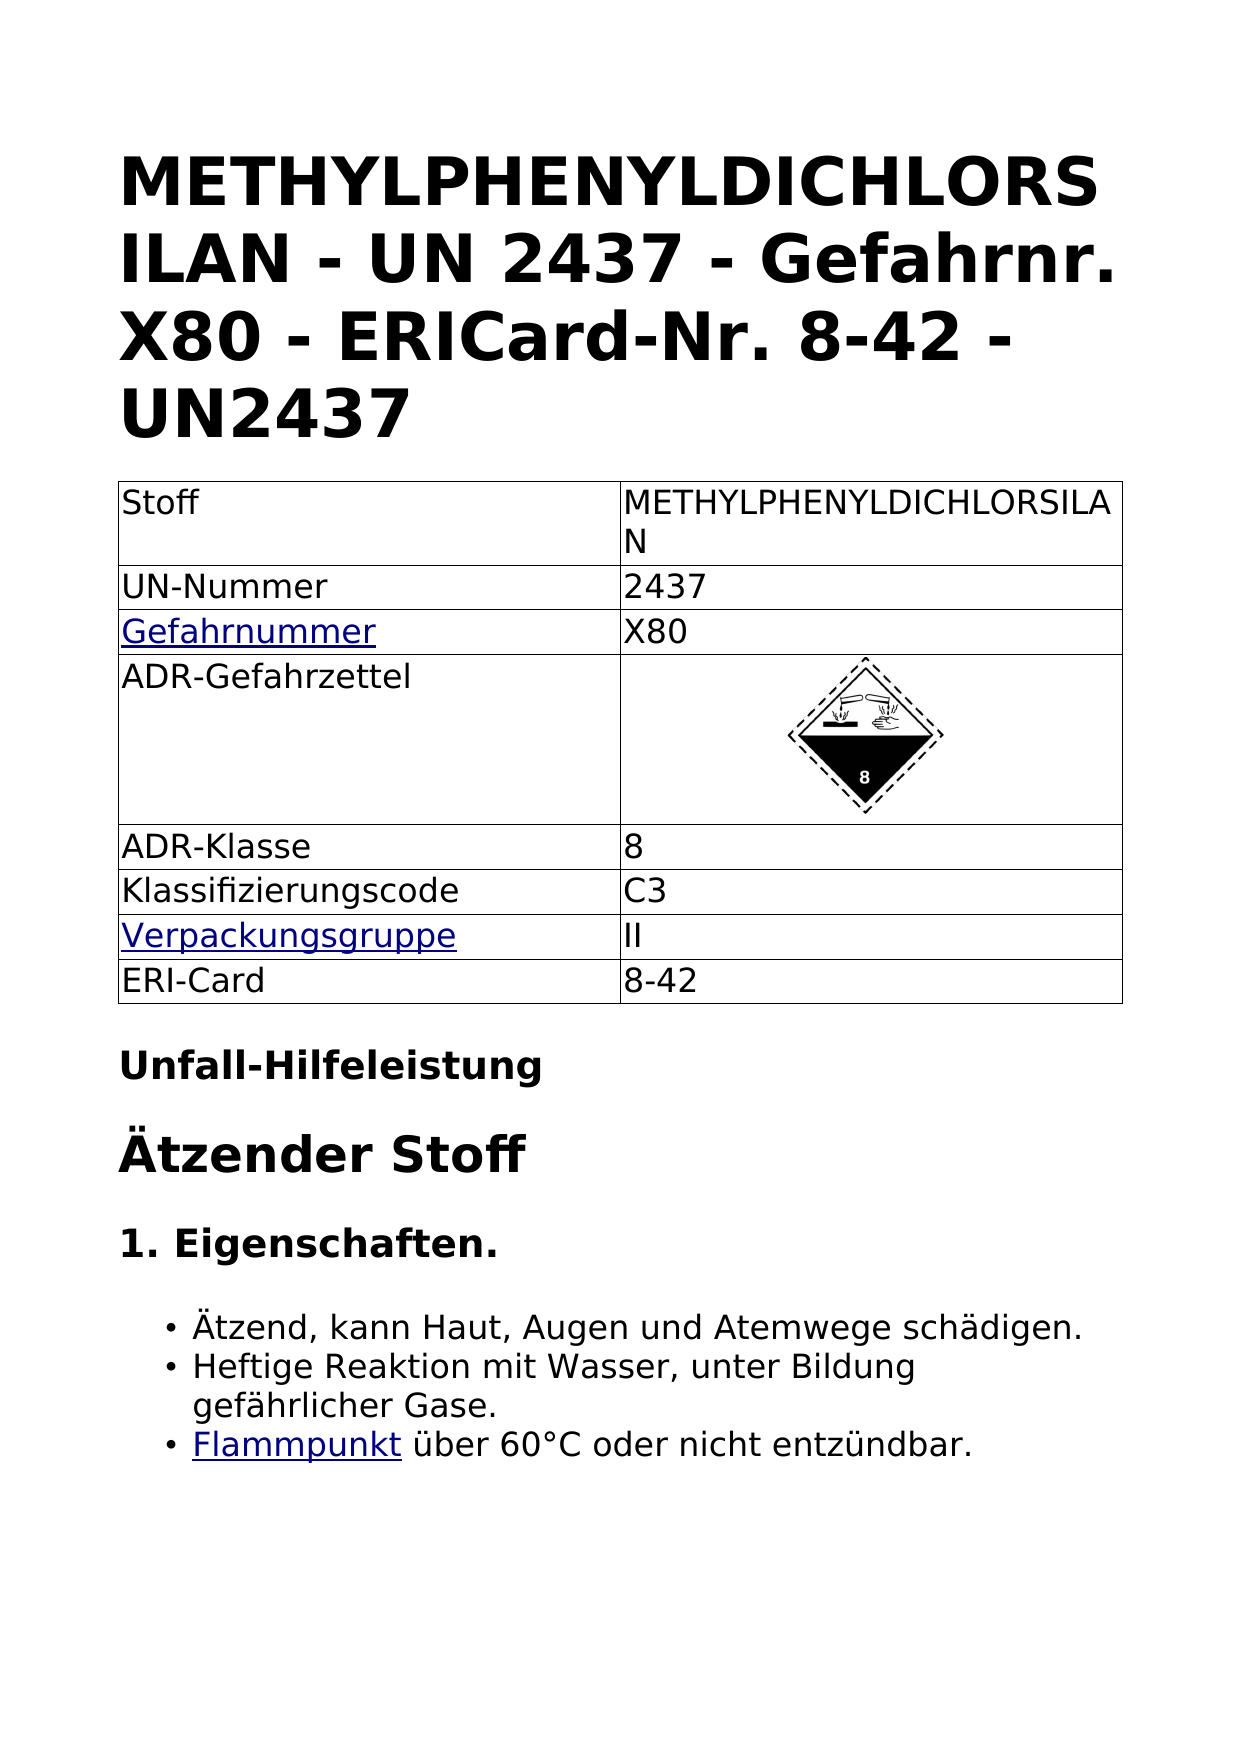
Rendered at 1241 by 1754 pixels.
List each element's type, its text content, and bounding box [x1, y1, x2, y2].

table_cell 8 [621, 825, 1122, 869]
table_cell 8-42 [621, 960, 1122, 1003]
table_cell ADR-Gefahrzettel [119, 655, 620, 824]
table_header METHYLPHENYLDICHLORSILAN [621, 482, 1122, 564]
list Flammpunkt über 60°C oder nicht entzündbar. [177, 1425, 1122, 1464]
table_header Stoff [119, 482, 620, 564]
table_cell UN-Nummer [119, 566, 620, 609]
table_cell ADR-Klasse [119, 825, 620, 869]
table_cell 2437 [621, 566, 1122, 609]
list Heftige Reaktion mit Wasser, unter Bildung gefährlicher Gase. [177, 1348, 1122, 1425]
subtitle METHYLPHENYLDICHLORSILAN - UN 2437 - Gefahrnr. X80 - ERICard-Nr. 8-42 - UN2437 [118, 143, 1122, 453]
table_cell C3 [621, 870, 1122, 914]
table_cell Gefahrnummer [119, 610, 620, 654]
subtitle Unfall-Hilfeleistung [118, 1043, 1122, 1088]
subtitle 1. Eigenschaften. [118, 1222, 1122, 1267]
table_cell X80 [621, 610, 1122, 654]
table_cell [621, 655, 1122, 824]
table_cell Klassifizierungscode [119, 870, 620, 914]
table_cell II [621, 915, 1122, 958]
table_cell ERI-Card [119, 960, 620, 1003]
list Ätzend, kann Haut, Augen und Atemwege schädigen. [177, 1309, 1122, 1348]
subtitle Ätzender Stoff [118, 1126, 1122, 1184]
picture [787, 657, 944, 814]
table_cell Verpackungsgruppe [119, 915, 620, 958]
